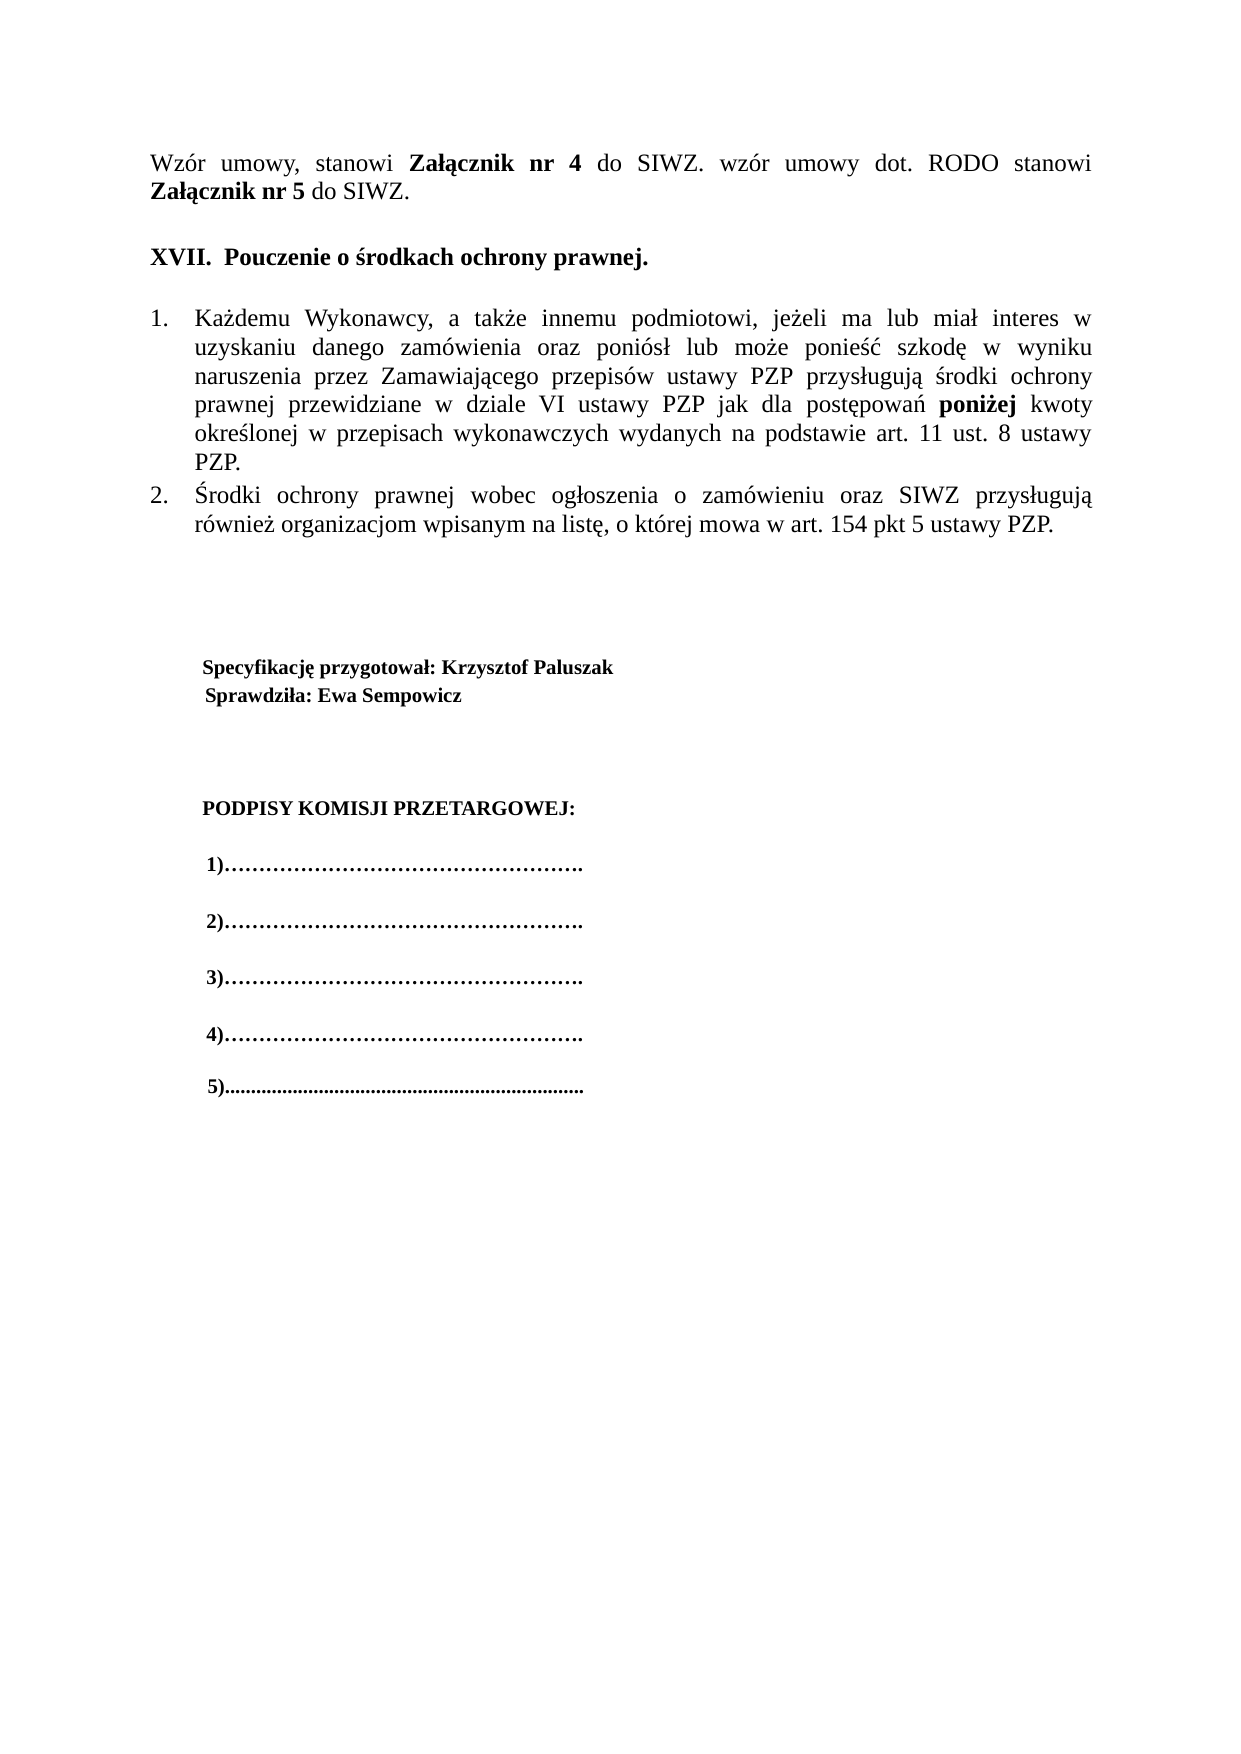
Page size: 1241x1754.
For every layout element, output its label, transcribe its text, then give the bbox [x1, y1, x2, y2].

text Specyfikację przygotował: Krzysztof Paluszak [150, 654, 1093, 679]
text 4)……………………………………………. [206, 1022, 1093, 1046]
subtitle Wzór umowy, stanowi Załącznik nr 4 do SIWZ. wzór umowy dot. RODO stanowi Załącznik nr 5 do SIWZ. [150, 148, 1093, 205]
list Środki ochrony prawnej wobec ogłoszenia o zamówieniu oraz SIWZ przysługują również organizacjom wpisanym na listę, o której mowa w art. 154 pkt 5 ustawy PZP. [150, 480, 1093, 537]
text PODPISY KOMISJI PRZETARGOWEJ: [150, 796, 1093, 820]
list Każdemu Wykonawcy, a także innemu podmiotowi, jeżeli ma lub miał interes w uzyskaniu danego zamówienia oraz poniósł lub może ponieść szkodę w wyniku naruszenia przez Zamawiającego przepisów ustawy PZP przysługują środki ochrony prawnej przewidziane w dziale VI ustawy PZP jak dla postępowań poniżej kwoty określonej w przepisach wykonawczych wydanych na podstawie art. 11 ust. 8 ustawy PZP. [150, 303, 1093, 476]
text 2)……………………………………………. [206, 909, 1093, 933]
text 5)..................................................................... [150, 1074, 1093, 1098]
text Sprawdziła: Ewa Sempowicz [194, 683, 1093, 707]
text 1)……………………………………………. [206, 852, 1093, 876]
text XVII. Pouczenie o środkach ochrony prawnej. [150, 242, 1093, 271]
text 3)……………………………………………. [206, 965, 1093, 989]
